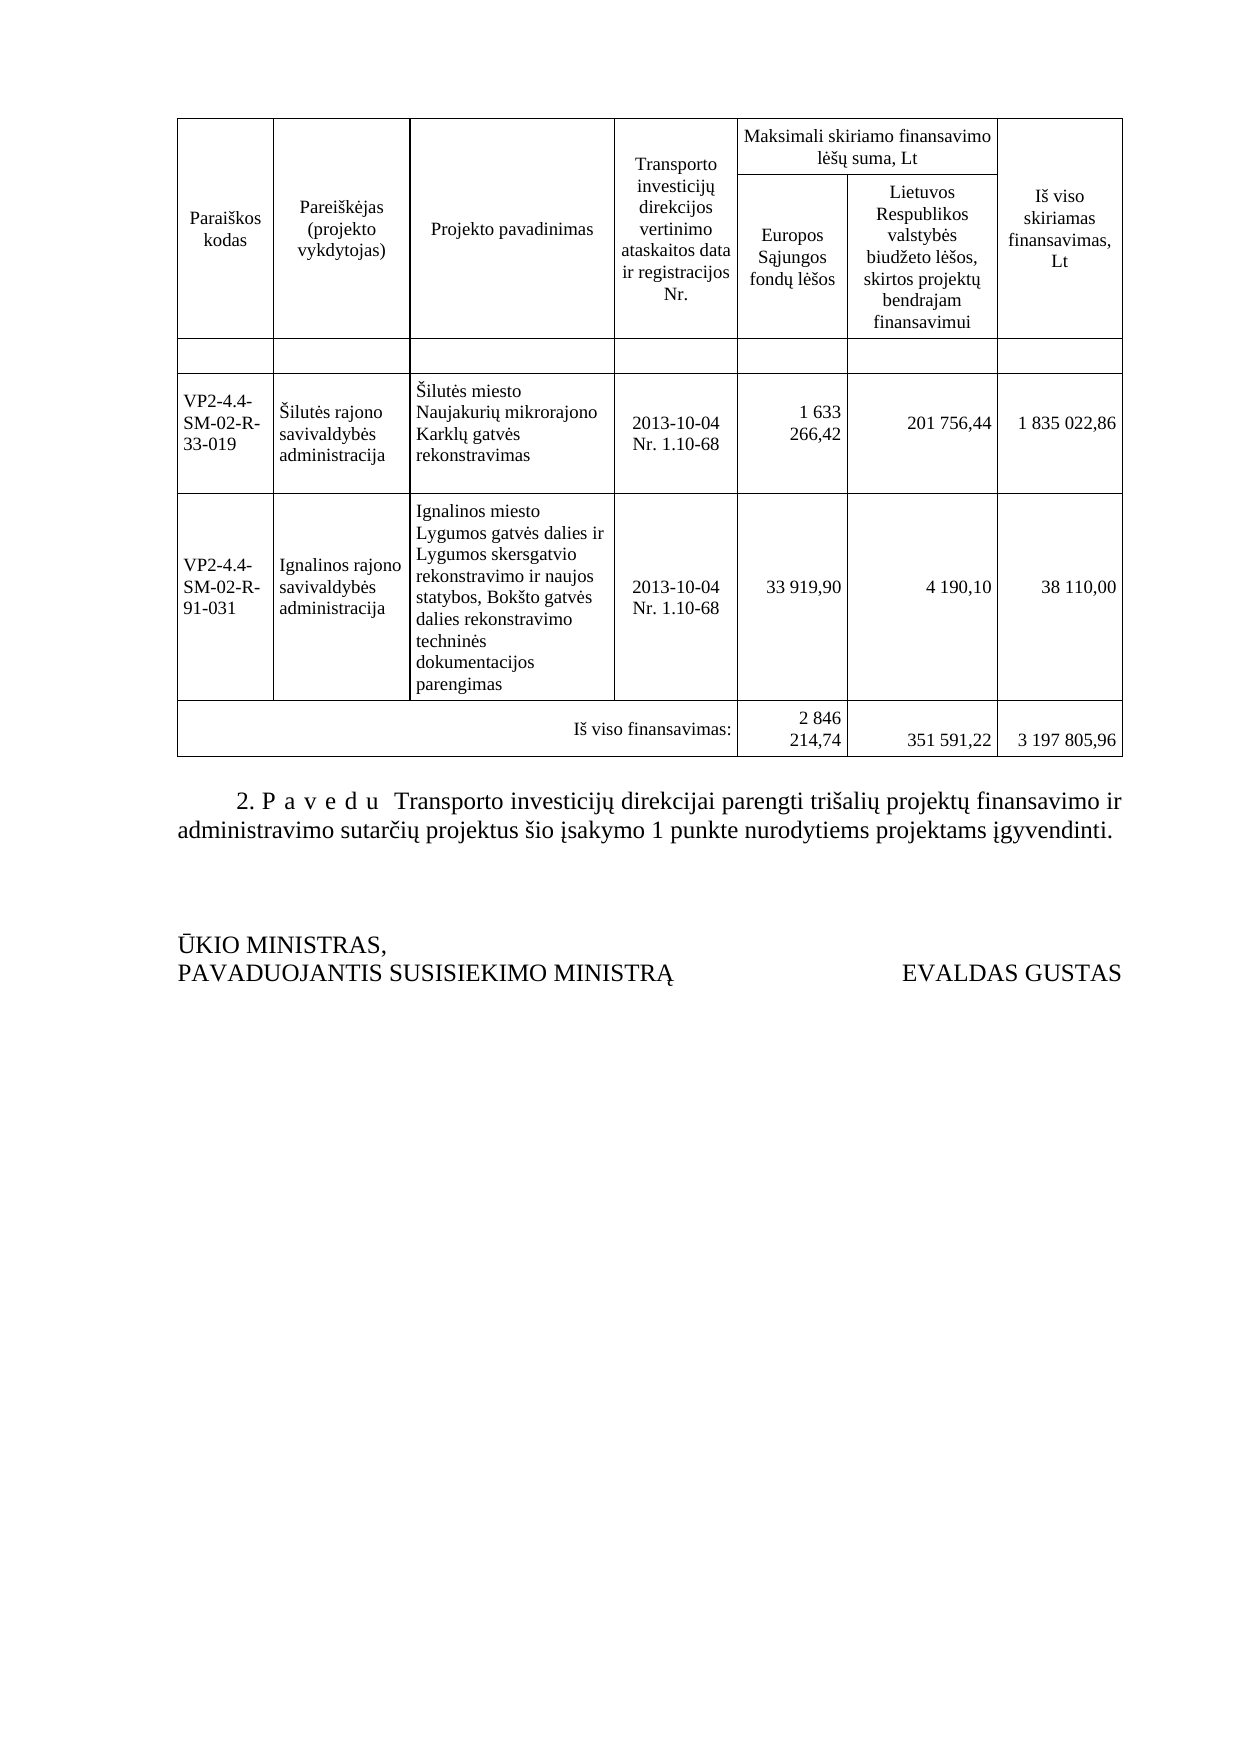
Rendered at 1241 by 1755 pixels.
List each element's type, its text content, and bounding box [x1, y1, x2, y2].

table_header Transporto investicijų direkcijos vertinimo ataskaitos data ir registracijos Nr. [615, 119, 737, 338]
table_cell [615, 339, 737, 372]
table_cell Iš viso finansavimas: [433, 701, 737, 756]
table_cell 2 846 214,74 [738, 701, 847, 756]
table_cell 3 197 805,96 [998, 701, 1122, 756]
table_cell [848, 339, 997, 372]
table_cell 2013-10-04 Nr. 1.10-68 [615, 494, 737, 700]
table_cell 4 190,10 [848, 494, 997, 700]
table_cell Ignalinos rajono savivaldybės administracija [274, 494, 409, 700]
text Ūkio ministras, [177, 930, 1122, 958]
table_cell 201 756,44 [848, 374, 997, 493]
table_cell 33 919,90 [738, 494, 847, 700]
table_cell [998, 339, 1122, 372]
table_cell VP2-4.4-SM-02-R-91-031 [178, 494, 273, 700]
table_cell [274, 339, 409, 372]
table_cell [178, 339, 273, 372]
table_header Maksimali skiriamo finansavimo lėšų suma, Lt [738, 119, 997, 174]
table_cell 2013-10-04 Nr. 1.10-68 [615, 374, 737, 493]
table_header Projekto pavadinimas [411, 119, 614, 338]
table_cell 351 591,22 [848, 701, 997, 756]
table_cell [273, 701, 410, 756]
table_cell [178, 701, 273, 756]
text 2. Pavedu Transporto investicijų direkcijai parengti trišalių projektų finansavimo ir administravimo sutarčių projektus šio įsakymo 1 punkte nurodytiems projektams įgyvendinti. [177, 786, 1122, 843]
table_cell [738, 339, 847, 372]
text pavaduojantis susisiekimo ministrą Evaldas Gustas [177, 958, 1122, 987]
table_cell [410, 701, 433, 756]
table_header Iš viso skiriamas finansavimas, Lt [998, 119, 1122, 338]
table_cell Šilutės rajono savivaldybės administracija [274, 374, 409, 493]
table_cell Ignalinos miesto Lygumos gatvės dalies ir Lygumos skersgatvio rekonstravimo ir naujos statybos, Bokšto gatvės dalies rekonstravimo techninės dokumentacijos parengimas [411, 494, 614, 700]
table_cell 1 633 266,42 [738, 374, 847, 493]
table_cell 1 835 022,86 [998, 374, 1122, 493]
table_cell Europos Sąjungos fondų lėšos [738, 175, 847, 338]
table_cell 38 110,00 [998, 494, 1122, 700]
table_cell Šilutės miesto Naujakurių mikrorajono Karklų gatvės rekonstravimas [411, 374, 614, 493]
table_cell VP2-4.4-SM-02-R-33-019 [178, 374, 273, 493]
table_cell [411, 339, 614, 372]
table_header Pareiškėjas (projekto vykdytojas) [274, 119, 409, 338]
table_cell Lietuvos Respublikos valstybės biudžeto lėšos, skirtos projektų bendrajam finansavimui [848, 175, 997, 338]
table_header Paraiškos kodas [178, 119, 273, 338]
